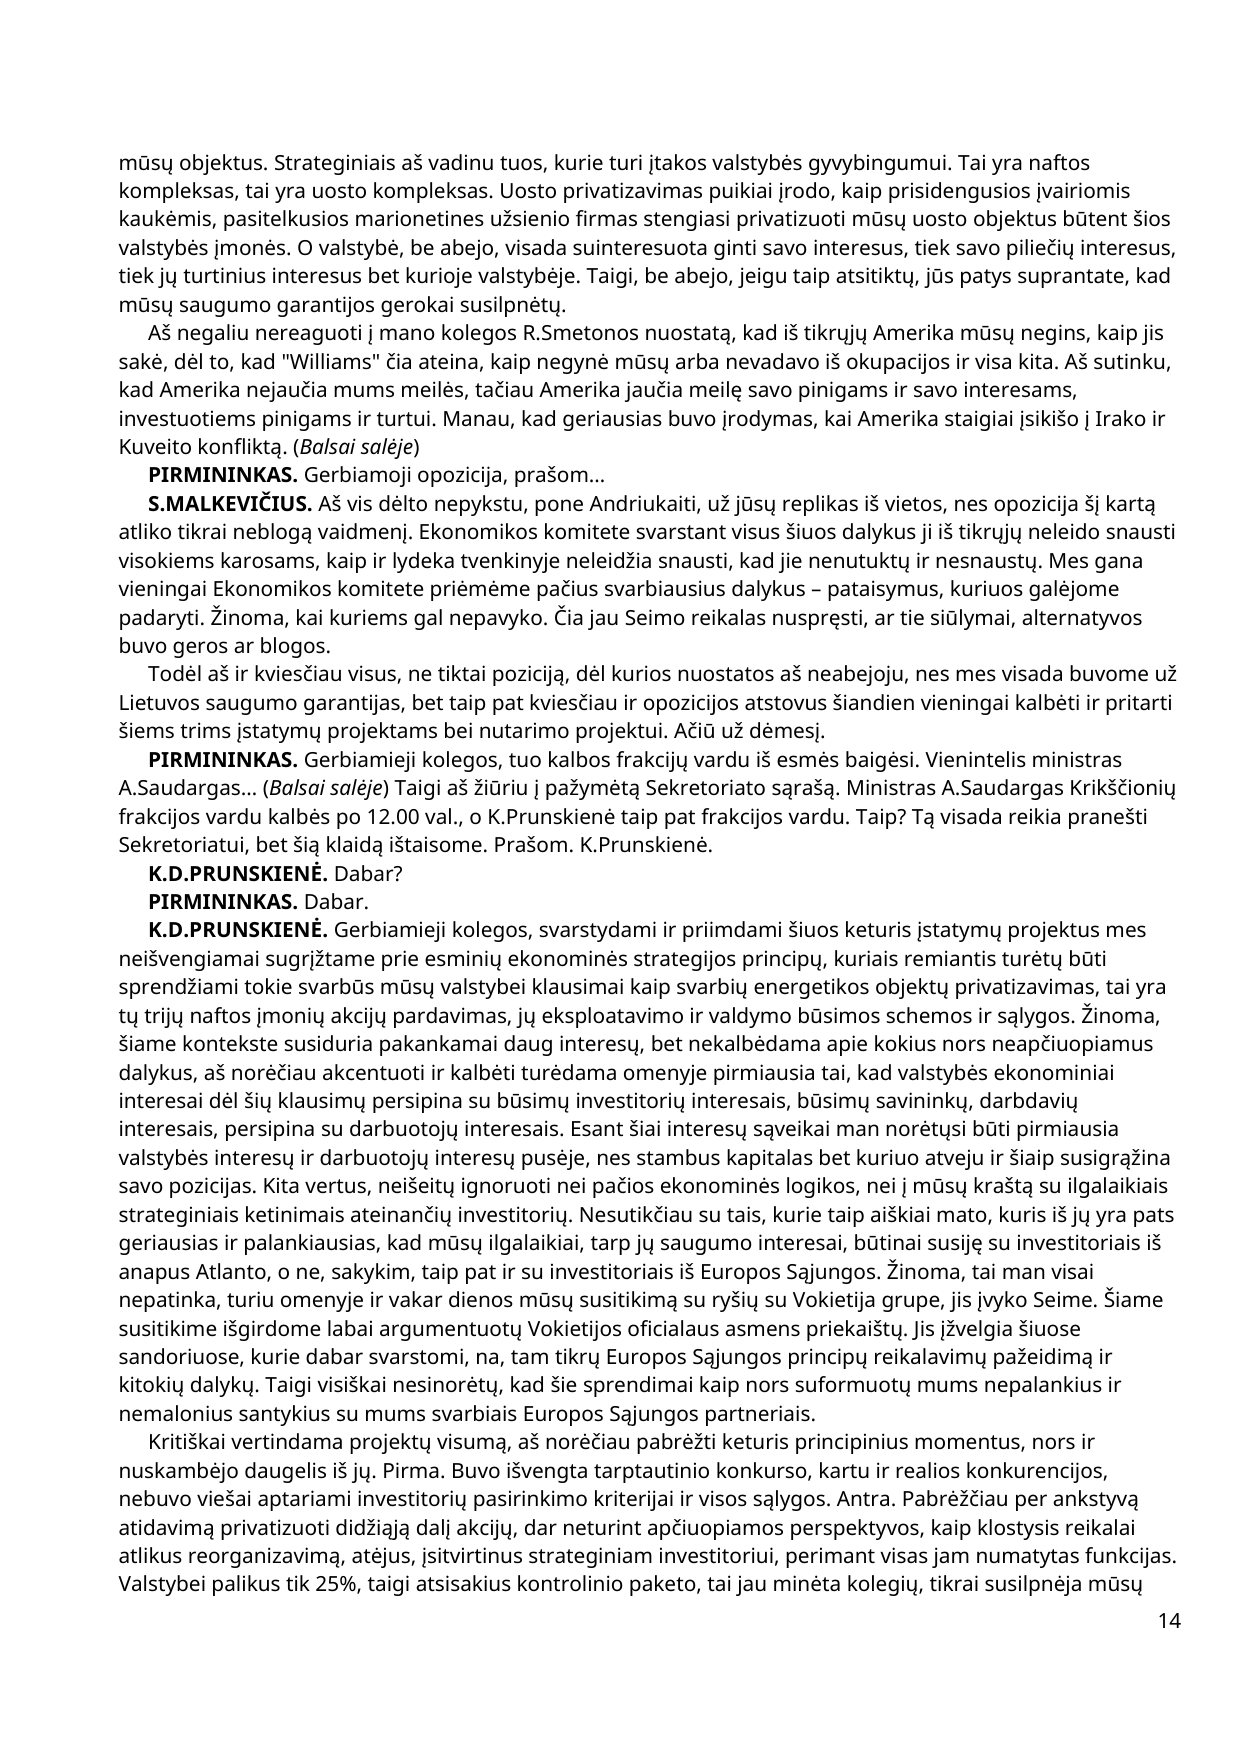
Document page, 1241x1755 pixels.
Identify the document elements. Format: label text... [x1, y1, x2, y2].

text mūsų objektus. Strateginiais aš vadinu tuos, kurie turi įtakos valstybės gyvybingumui. Tai yra naftos kompleksas, tai yra uosto kompleksas. Uosto privatizavimas puikiai įrodo, kaip prisidengusios įvairiomis kaukėmis, pasitelkusios marionetines užsienio firmas stengiasi privatizuoti mūsų uosto objektus būtent šios valstybės įmonės. O valstybė, be abejo, visada suinteresuota ginti savo interesus, tiek savo piliečių interesus, tiek jų turtinius interesus bet kurioje valstybėje. Taigi, be abejo, jeigu taip atsitiktų, jūs patys suprantate, kad mūsų saugumo garantijos gerokai susilpnėtų. [118, 148, 1181, 318]
text Kritiškai vertindama projektų visumą, aš norėčiau pabrėžti keturis principinius momentus, nors ir nuskambėjo daugelis iš jų. Pirma. Buvo išvengta tarptautinio konkurso, kartu ir realios konkurencijos, nebuvo viešai aptariami investitorių pasirinkimo kriterijai ir visos sąlygos. Antra. Pabrėžčiau per ankstyvą atidavimą privatizuoti didžiąją dalį akcijų, dar neturint apčiuopiamos perspektyvos, kaip klostysis reikalai atlikus reorganizavimą, atėjus, įsitvirtinus strateginiam investitoriui, perimant visas jam numatytas funkcijas. Valstybei palikus tik 25%, taigi atsisakius kontrolinio paketo, tai jau minėta kolegių, tikrai susilpnėja mūsų [118, 1427, 1181, 1598]
text Todėl aš ir kviesčiau visus, ne tiktai poziciją, dėl kurios nuostatos aš neabejoju, nes mes visada buvome už Lietuvos saugumo garantijas, bet taip pat kviesčiau ir opozicijos atstovus šiandien vieningai kalbėti ir pritarti šiems trims įstatymų projektams bei nutarimo projektui. Ačiū už dėmesį. [118, 659, 1181, 745]
text PIRMININKAS. Dabar. [118, 887, 1181, 916]
text K.D.PRUNSKIENĖ. Gerbiamieji kolegos, svarstydami ir priimdami šiuos keturis įstatymų projektus mes neišvengiamai sugrįžtame prie esminių ekonominės strategijos principų, kuriais remiantis turėtų būti sprendžiami tokie svarbūs mūsų valstybei klausimai kaip svarbių energetikos objektų privatizavimas, tai yra tų trijų naftos įmonių akcijų pardavimas, jų eksploatavimo ir valdymo būsimos schemos ir sąlygos. Žinoma, šiame kontekste susiduria pakankamai daug interesų, bet nekalbėdama apie kokius nors neapčiuopiamus dalykus, aš norėčiau akcentuoti ir kalbėti turėdama omenyje pirmiausia tai, kad valstybės ekonominiai interesai dėl šių klausimų persipina su būsimų investitorių interesais, būsimų savininkų, darbdavių interesais, persipina su darbuotojų interesais. Esant šiai interesų sąveikai man norėtųsi būti pirmiausia valstybės interesų ir darbuotojų interesų pusėje, nes stambus kapitalas bet kuriuo atveju ir šiaip susigrąžina savo pozicijas. Kita vertus, neišeitų ignoruoti nei pačios ekonominės logikos, nei į mūsų kraštą su ilgalaikiais strateginiais ketinimais ateinančių investitorių. Nesutikčiau su tais, kurie taip aiškiai mato, kuris iš jų yra pats geriausias ir palankiausias, kad mūsų ilgalaikiai, tarp jų saugumo interesai, būtinai susiję su investitoriais iš anapus Atlanto, o ne, sakykim, taip pat ir su investitoriais iš Europos Sąjungos. Žinoma, tai man visai nepatinka, turiu omenyje ir vakar dienos mūsų susitikimą su ryšių su Vokietija grupe, jis įvyko Seime. Šiame susitikime išgirdome labai argumentuotų Vokietijos oficialaus asmens priekaištų. Jis įžvelgia šiuose sandoriuose, kurie dabar svarstomi, na, tam tikrų Europos Sąjungos principų reikalavimų pažeidimą ir kitokių dalykų. Taigi visiškai nesinorėtų, kad šie sprendimai kaip nors suformuotų mums nepalankius ir nemalonius santykius su mums svarbiais Europos Sąjungos partneriais. [118, 916, 1181, 1427]
text Aš negaliu nereaguoti į mano kolegos R.Smetonos nuostatą, kad iš tikrųjų Amerika mūsų negins, kaip jis sakė, dėl to, kad "Williams" čia ateina, kaip negynė mūsų arba nevadavo iš okupacijos ir visa kita. Aš sutinku, kad Amerika nejaučia mums meilės, tačiau Amerika jaučia meilę savo pinigams ir savo interesams, investuotiems pinigams ir turtui. Manau, kad geriausias buvo įrodymas, kai Amerika staigiai įsikišo į Irako ir Kuveito konfliktą. (Balsai salėje) [118, 318, 1181, 461]
text S.MALKEVIČIUS. Aš vis dėlto nepykstu, pone Andriukaiti, už jūsų replikas iš vietos, nes opozicija šį kartą atliko tikrai neblogą vaidmenį. Ekonomikos komitete svarstant visus šiuos dalykus ji iš tikrųjų neleido snausti visokiems karosams, kaip ir lydeka tvenkinyje neleidžia snausti, kad jie nenutuktų ir nesnaustų. Mes gana vieningai Ekonomikos komitete priėmėme pačius svarbiausius dalykus – pataisymus, kuriuos galėjome padaryti. Žinoma, kai kuriems gal nepavyko. Čia jau Seimo reikalas nuspręsti, ar tie siūlymai, alternatyvos buvo geros ar blogos. [118, 489, 1181, 659]
text PIRMININKAS. Gerbiamieji kolegos, tuo kalbos frakcijų vardu iš esmės baigėsi. Vienintelis ministras A.Saudargas… (Balsai salėje) Taigi aš žiūriu į pažymėtą Sekretoriato sąrašą. Ministras A.Saudargas Krikščionių frakcijos vardu kalbės po 12.00 val., o K.Prunskienė taip pat frakcijos vardu. Taip? Tą visada reikia pranešti Sekretoriatui, bet šią klaidą ištaisome. Prašom. K.Prunskienė. [118, 745, 1181, 859]
text K.D.PRUNSKIENĖ. Dabar? [118, 859, 1181, 887]
text PIRMININKAS. Gerbiamoji opozicija, prašom… [118, 461, 1181, 489]
